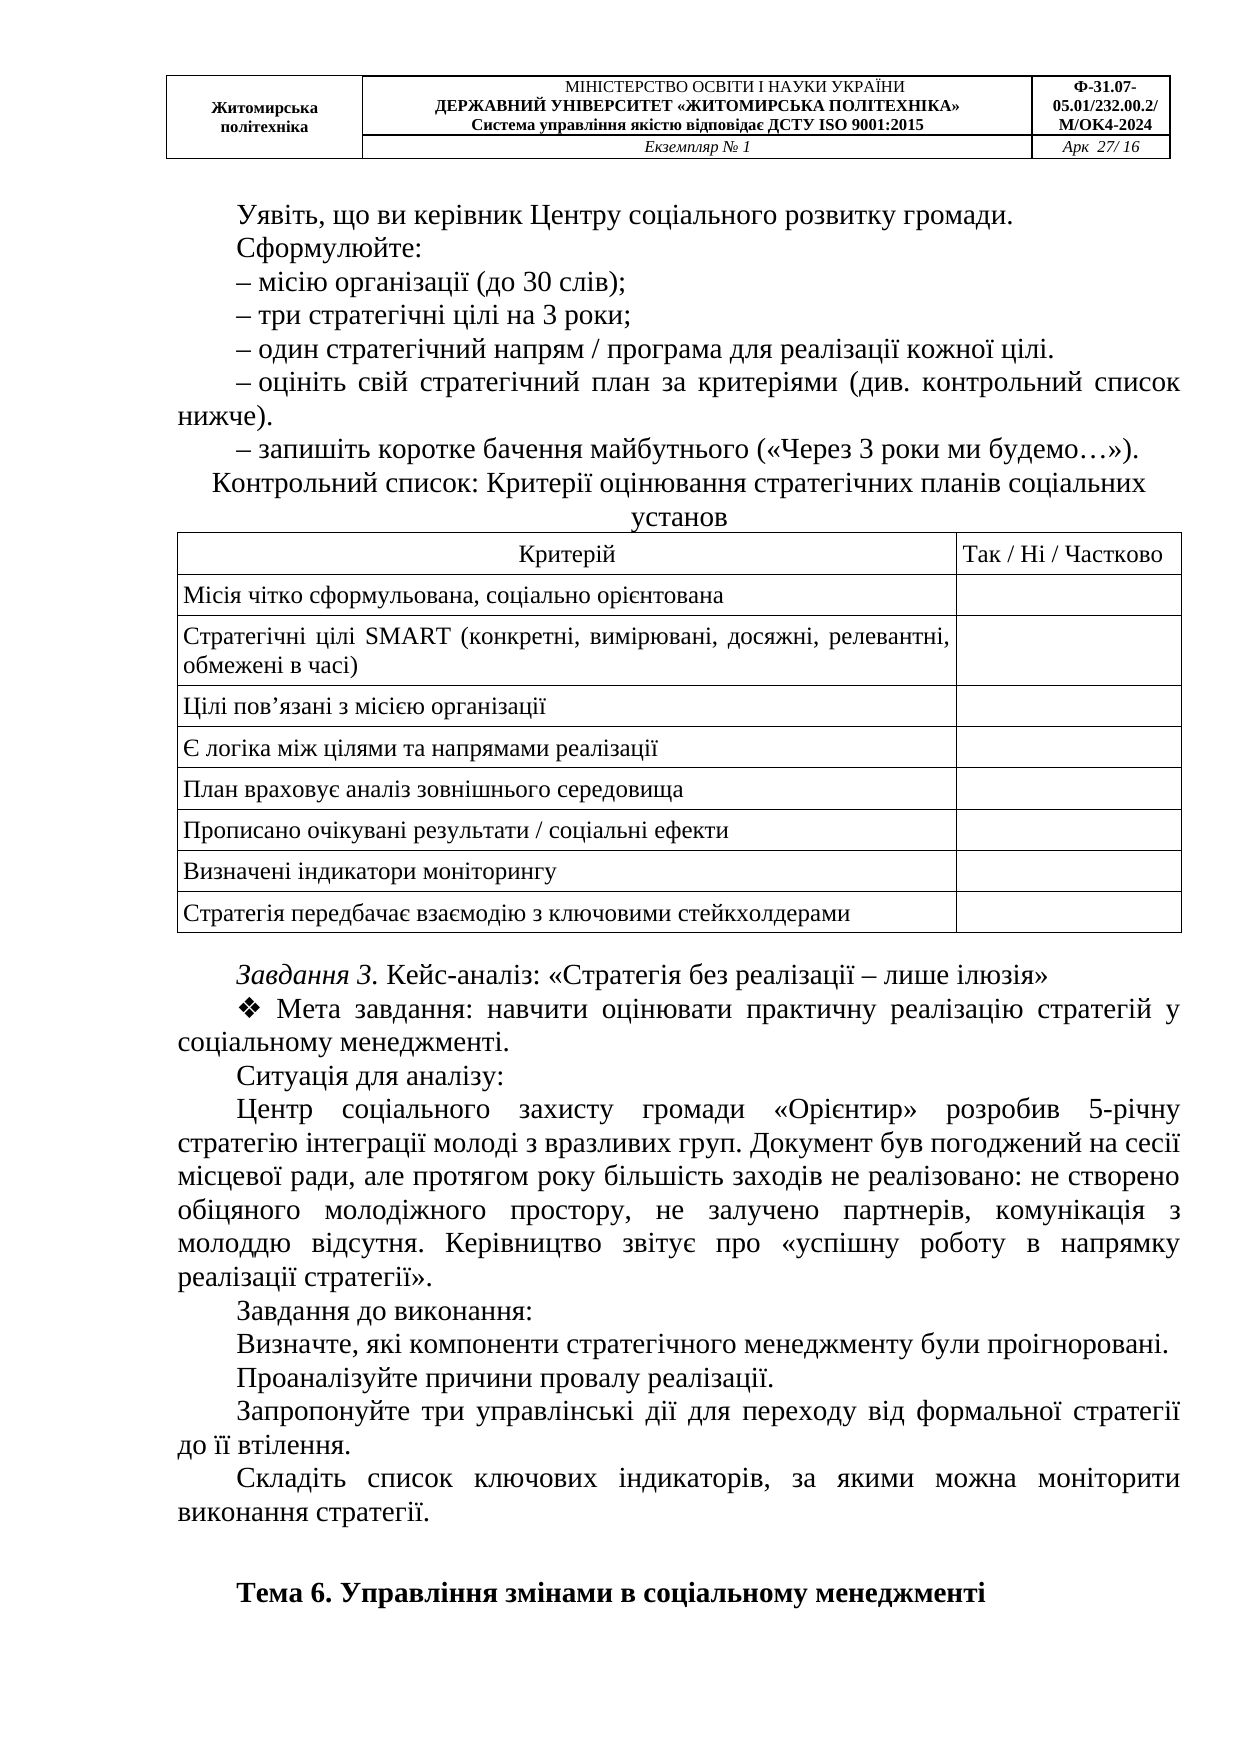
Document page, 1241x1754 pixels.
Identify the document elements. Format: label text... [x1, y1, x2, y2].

text Центр соціального захисту громади «Орієнтир» розробив 5-річну стратегію інтеграції молоді з вразливих груп. Документ був погоджений на сесії місцевої ради, але протягом року більшість заходів не реалізовано: не створено обіцяного молодіжного простору, не залучено партнерів, комунікація з молоддю відсутня. Керівництво звітує про «успішну роботу в напрямку реалізації стратегії». [177, 1091, 1181, 1293]
text Завдання 3. Кейс-аналіз: «Стратегія без реалізації – лише ілюзія» [177, 957, 1181, 991]
text Ситуація для аналізу: [177, 1058, 1181, 1091]
table_header Критерій [178, 533, 956, 573]
text – запишіть коротке бачення майбутнього («Через 3 роки ми будемо…»). [177, 432, 1181, 465]
table_cell Стратегічні цілі SMART (конкретні, вимірювані, досяжні, релевантні, обмежені в часі) [178, 616, 956, 685]
table_cell Стратегія передбачає взаємодію з ключовими стейкхолдерами [178, 892, 956, 932]
table_cell Цілі пов’язані з місією організації [178, 686, 956, 726]
table_cell [957, 616, 1181, 685]
table_cell [957, 892, 1181, 932]
table_cell Визначені індикатори моніторингу [178, 851, 956, 891]
text Завдання до виконання: [177, 1293, 1181, 1326]
table_cell [957, 727, 1181, 767]
table_cell [957, 810, 1181, 850]
text Уявіть, що ви керівник Центру соціального розвитку громади. [177, 197, 1181, 230]
text – один стратегічний напрям / програма для реалізації кожної цілі. [177, 331, 1181, 364]
text – місію організації (до 30 слів); [177, 264, 1181, 297]
text Проаналізуйте причини провалу реалізації. [177, 1360, 1181, 1393]
table_cell План враховує аналіз зовнішнього середовища [178, 768, 956, 808]
table_header Так / Ні / Частково [957, 533, 1181, 573]
table_cell [957, 851, 1181, 891]
text Сформулюйте: [177, 230, 1181, 264]
table_cell [957, 575, 1181, 615]
table_cell [957, 686, 1181, 726]
text Запропонуйте три управлінські дії для переходу від формальної стратегії до її втілення. [177, 1393, 1181, 1460]
text Складіть список ключових індикаторів, за якими можна моніторити виконання стратегії. [177, 1460, 1181, 1527]
text ❖ Мета завдання: навчити оцінювати практичну реалізацію стратегій у соціальному менеджменті. [177, 991, 1181, 1058]
table_cell Є логіка між цілями та напрямами реалізації [178, 727, 956, 767]
text Тема 6. Управління змінами в соціальному менеджменті [177, 1576, 1181, 1609]
text – три стратегічні цілі на 3 роки; [177, 297, 1181, 331]
text Визначте, які компоненти стратегічного менеджменту були проігноровані. [177, 1326, 1181, 1360]
text – оцініть свій стратегічний план за критеріями (див. контрольний список нижче). [177, 364, 1181, 432]
table_cell Прописано очікувані результати / соціальні ефекти [178, 810, 956, 850]
table_cell Місія чітко сформульована, соціально орієнтована [178, 575, 956, 615]
text Контрольний список: Критерії оцінювання стратегічних планів соціальних установ [177, 465, 1181, 532]
table_cell [957, 768, 1181, 808]
